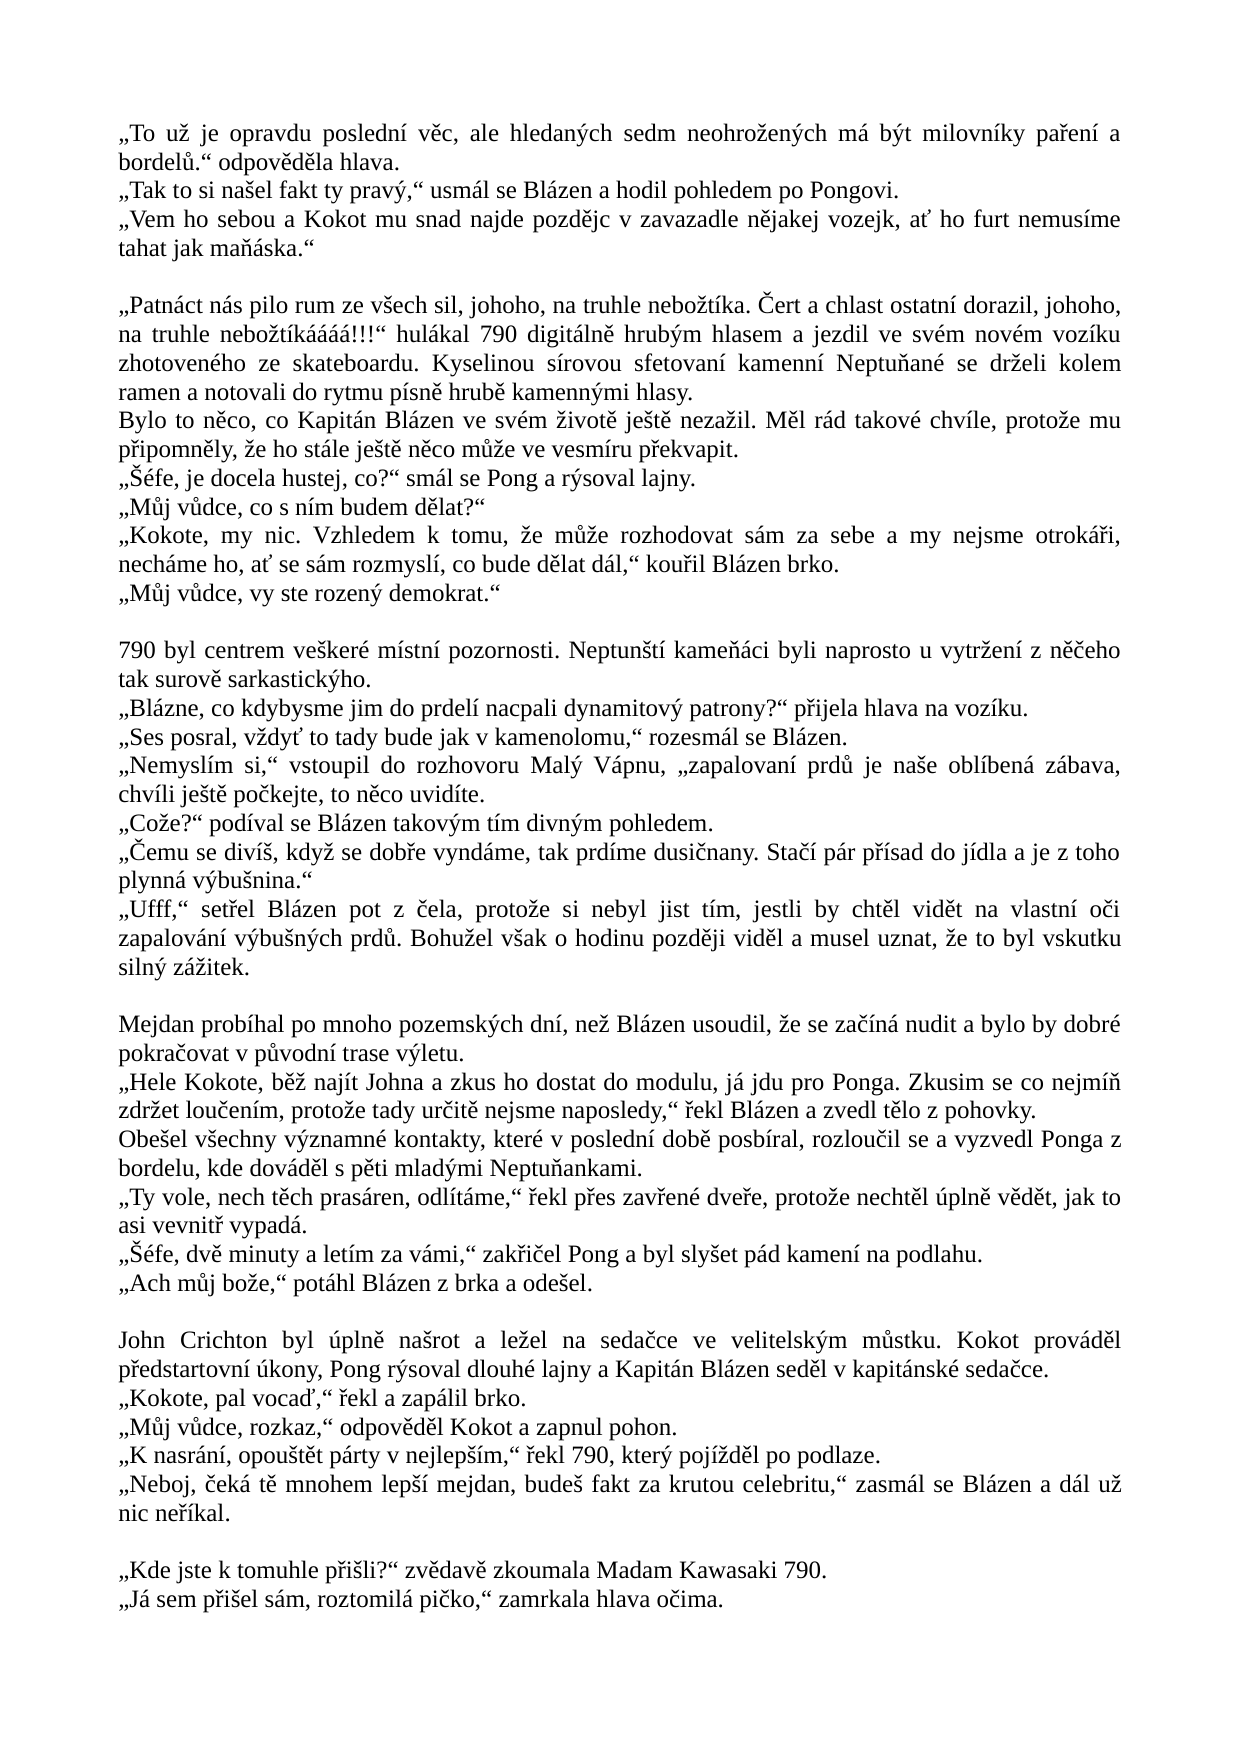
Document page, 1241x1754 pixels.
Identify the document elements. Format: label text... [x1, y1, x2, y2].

text Obešel všechny významné kontakty, které v poslední době posbíral, rozloučil se a vyzvedl Ponga z bordelu, kde dováděl s pěti mladými Neptuňankami. [118, 1124, 1122, 1182]
text „Cože?“ podíval se Blázen takovým tím divným pohledem. [118, 808, 1122, 837]
text „Ty vole, nech těch prasáren, odlítáme,“ řekl přes zavřené dveře, protože nechtěl úplně vědět, jak to asi vevnitř vypadá. [118, 1182, 1122, 1239]
text Bylo to něco, co Kapitán Blázen ve svém životě ještě nezažil. Měl rád takové chvíle, protože mu připomněly, že ho stále ještě něco může ve vesmíru překvapit. [118, 406, 1122, 463]
text „Čemu se divíš, když se dobře vyndáme, tak prdíme dusičnany. Stačí pár přísad do jídla a je z toho plynná výbušnina.“ [118, 837, 1122, 894]
text 790 byl centrem veškeré místní pozornosti. Neptunští kameňáci byli naprosto u vytržení z něčeho tak surově sarkastickýho. [118, 636, 1122, 693]
text „Hele Kokote, běž najít Johna a zkus ho dostat do modulu, já jdu pro Ponga. Zkusim se co nejmíň zdržet loučením, protože tady určitě nejsme naposledy,“ řekl Blázen a zvedl tělo z pohovky. [118, 1067, 1122, 1124]
text „Šéfe, je docela hustej, co?“ smál se Pong a rýsoval lajny. [118, 463, 1122, 492]
text „K nasrání, opouštět párty v nejlepším,“ řekl 790, který pojížděl po podlaze. [118, 1441, 1122, 1469]
text „Neboj, čeká tě mnohem lepší mejdan, budeš fakt za krutou celebritu,“ zasmál se Blázen a dál už nic neříkal. [118, 1469, 1122, 1527]
text „Blázne, co kdybysme jim do prdelí nacpali dynamitový patrony?“ přijela hlava na vozíku. [118, 693, 1122, 722]
text „Šéfe, dvě minuty a letím za vámi,“ zakřičel Pong a byl slyšet pád kamení na podlahu. [118, 1239, 1122, 1268]
text John Crichton byl úplně našrot a ležel na sedačce ve velitelským můstku. Kokot prováděl předstartovní úkony, Pong rýsoval dlouhé lajny a Kapitán Blázen seděl v kapitánské sedačce. [118, 1326, 1122, 1383]
text „Můj vůdce, rozkaz,“ odpověděl Kokot a zapnul pohon. [118, 1412, 1122, 1441]
text „Kokote, pal vocaď,“ řekl a zapálil brko. [118, 1383, 1122, 1412]
text „To už je opravdu poslední věc, ale hledaných sedm neohrožených má být milovníky paření a bordelů.“ odpověděla hlava. [118, 118, 1122, 176]
text „Kde jste k tomuhle přišli?“ zvědavě zkoumala Madam Kawasaki 790. [118, 1556, 1122, 1584]
text „Kokote, my nic. Vzhledem k tomu, že může rozhodovat sám za sebe a my nejsme otrokáři, necháme ho, ať se sám rozmyslí, co bude dělat dál,“ kouřil Blázen brko. [118, 521, 1122, 578]
text „Můj vůdce, vy ste rozený demokrat.“ [118, 578, 1122, 607]
text Mejdan probíhal po mnoho pozemských dní, než Blázen usoudil, že se začíná nudit a bylo by dobré pokračovat v původní trase výletu. [118, 1009, 1122, 1067]
text „Ses posral, vždyť to tady bude jak v kamenolomu,“ rozesmál se Blázen. [118, 722, 1122, 751]
text „Nemyslím si,“ vstoupil do rozhovoru Malý Vápnu, „zapalovaní prdů je naše oblíbená zábava, chvíli ještě počkejte, to něco uvidíte. [118, 751, 1122, 808]
text „Můj vůdce, co s ním budem dělat?“ [118, 492, 1122, 521]
text „Ach můj bože,“ potáhl Blázen z brka a odešel. [118, 1268, 1122, 1297]
text „Vem ho sebou a Kokot mu snad najde pozdějc v zavazadle nějakej vozejk, ať ho furt nemusíme tahat jak maňáska.“ [118, 204, 1122, 262]
text „Ufff,“ setřel Blázen pot z čela, protože si nebyl jist tím, jestli by chtěl vidět na vlastní oči zapalování výbušných prdů. Bohužel však o hodinu později viděl a musel uznat, že to byl vskutku silný zážitek. [118, 894, 1122, 981]
text „Tak to si našel fakt ty pravý,“ usmál se Blázen a hodil pohledem po Pongovi. [118, 176, 1122, 204]
text „Já sem přišel sám, roztomilá pičko,“ zamrkala hlava očima. [118, 1584, 1122, 1613]
text „Patnáct nás pilo rum ze všech sil, johoho, na truhle nebožtíka. Čert a chlast ostatní dorazil, johoho, na truhle nebožtíkáááá!!!“ hulákal 790 digitálně hrubým hlasem a jezdil ve svém novém vozíku zhotoveného ze skateboardu. Kyselinou sírovou sfetovaní kamenní Neptuňané se drželi kolem ramen a notovali do rytmu písně hrubě kamennými hlasy. [118, 291, 1122, 406]
